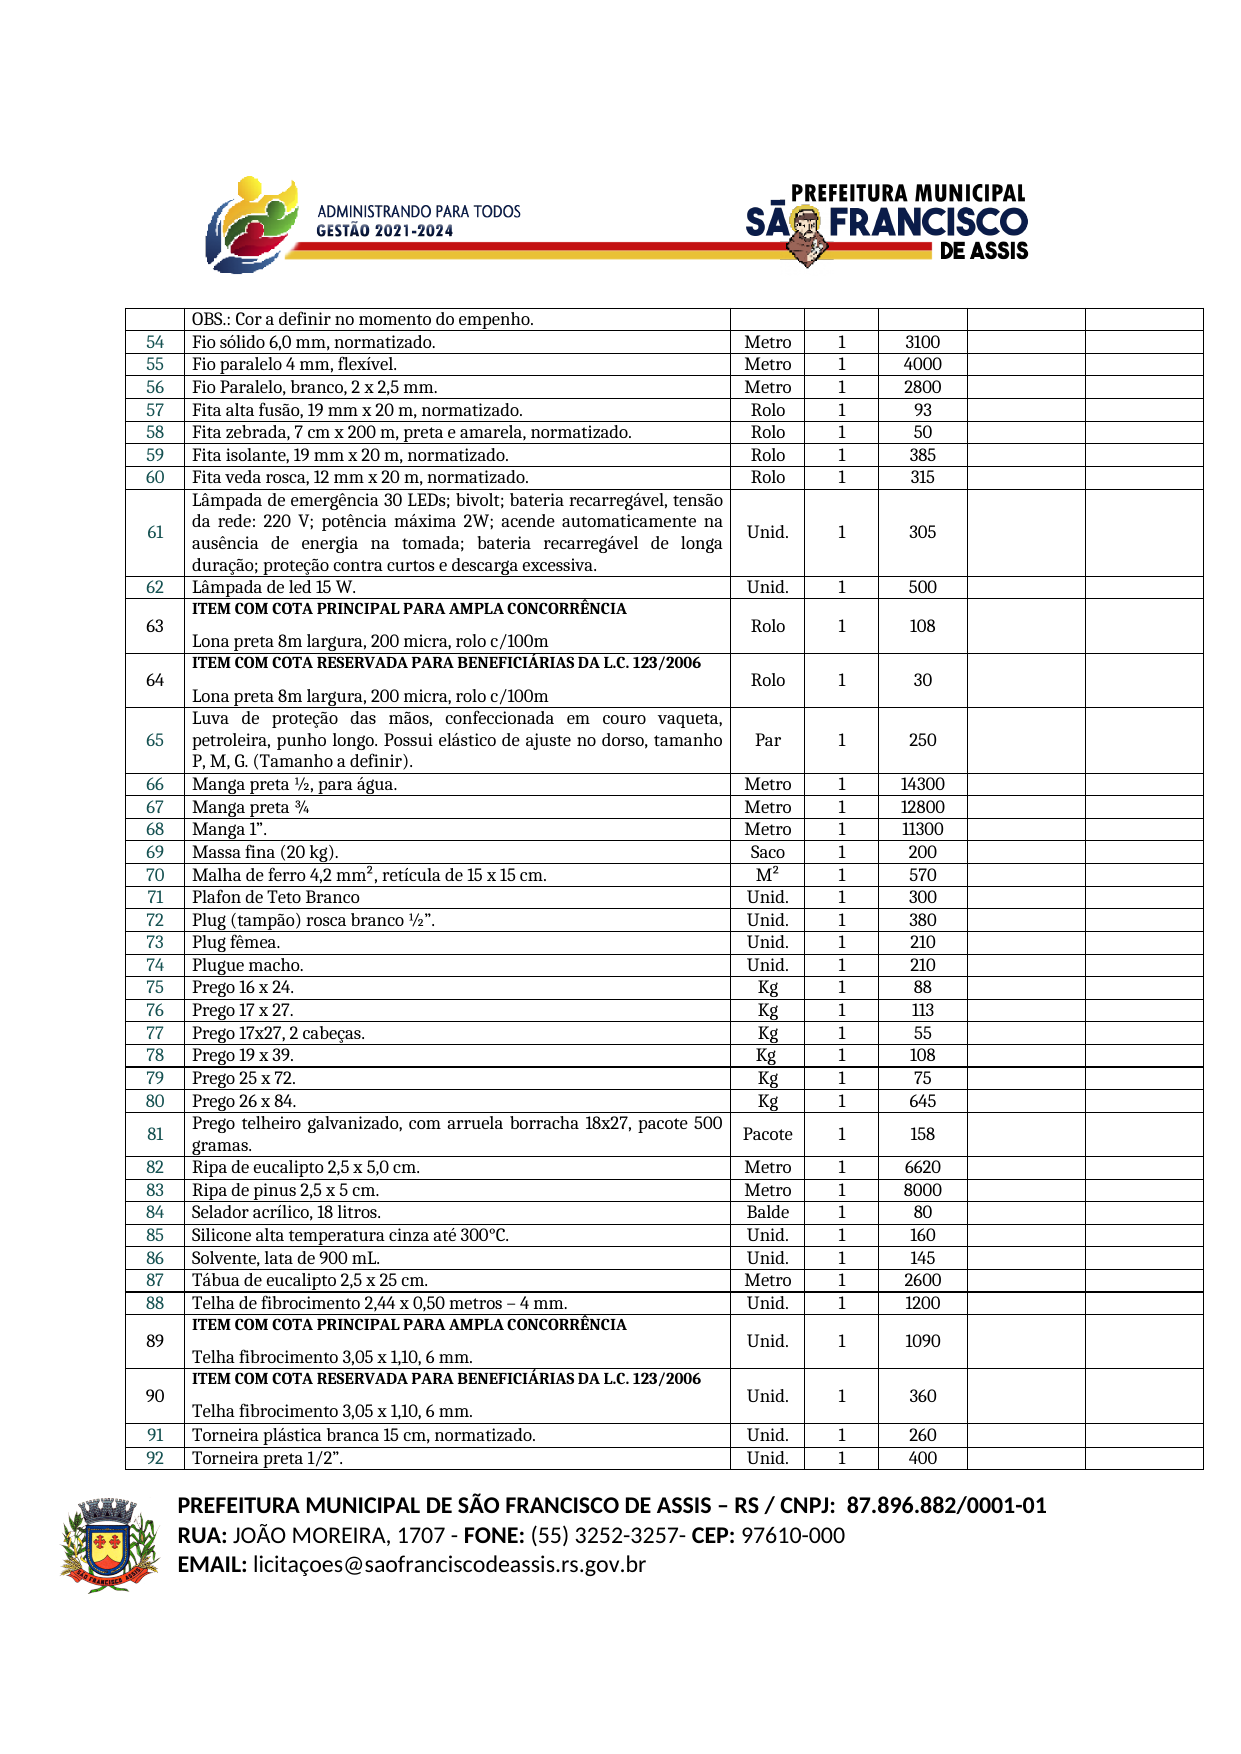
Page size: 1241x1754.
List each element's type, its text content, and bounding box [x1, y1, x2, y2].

table_cell 210 [879, 932, 967, 953]
table_cell 86 [126, 1247, 184, 1269]
table_cell [968, 654, 1085, 707]
table_cell 11300 [879, 819, 967, 840]
table_cell [731, 309, 804, 330]
table_cell 1 [805, 422, 878, 443]
table_cell [1086, 977, 1203, 999]
table_cell 56 [126, 376, 184, 398]
table_cell Kg [731, 1090, 804, 1112]
table_cell 1 [805, 376, 878, 398]
table_cell 76 [126, 1000, 184, 1021]
table_cell 1200 [879, 1293, 967, 1314]
table_cell 6620 [879, 1157, 967, 1178]
table_cell M² [731, 864, 804, 886]
table_cell [1086, 819, 1203, 840]
table_cell [1086, 708, 1203, 773]
table_cell [968, 932, 1085, 953]
table_cell [968, 1369, 1085, 1423]
table_cell Unid. [731, 577, 804, 598]
table_cell Unid. [731, 955, 804, 976]
table_cell Fio sólido 6,0 mm, normatizado. [185, 331, 730, 353]
table_cell Solvente, lata de 900 mL. [185, 1247, 730, 1269]
table_cell 1090 [879, 1315, 967, 1368]
table_cell [805, 309, 878, 330]
table_cell 1 [805, 354, 878, 375]
table_cell [1086, 577, 1203, 598]
table_cell 360 [879, 1369, 967, 1423]
table_cell [1086, 1202, 1203, 1224]
table_cell [1086, 796, 1203, 818]
table_cell 315 [879, 467, 967, 488]
table_cell [1086, 774, 1203, 795]
table_cell 1 [805, 1448, 878, 1469]
table_cell 88 [126, 1293, 184, 1314]
table_cell [968, 1022, 1085, 1044]
table_cell Unid. [731, 887, 804, 908]
table_cell [968, 599, 1085, 653]
table_cell 75 [879, 1068, 967, 1089]
table_cell 1 [805, 1369, 878, 1423]
table_cell 1 [805, 599, 878, 653]
table_cell 54 [126, 331, 184, 353]
table_cell [1086, 841, 1203, 863]
table_cell ITEM COM COTA RESERVADA PARA BENEFICIÁRIAS DA L.C. 123/2006 Telha fibrocimento 3,05 x 1,10, 6 mm. [185, 1369, 730, 1423]
table_cell 62 [126, 577, 184, 598]
table_cell Rolo [731, 654, 804, 707]
table_cell [968, 1315, 1085, 1368]
table_cell 59 [126, 444, 184, 466]
table_cell [968, 1045, 1085, 1066]
table_cell 400 [879, 1448, 967, 1469]
table_cell [968, 1090, 1085, 1112]
table_cell Metro [731, 796, 804, 818]
table_cell [968, 1157, 1085, 1178]
table_cell [968, 399, 1085, 421]
table_cell 2600 [879, 1270, 967, 1291]
table_cell 1 [805, 864, 878, 886]
table_cell [1086, 599, 1203, 653]
table_cell 1 [805, 1247, 878, 1269]
table_cell [1086, 1045, 1203, 1066]
table_cell [968, 444, 1085, 466]
table_cell Par [731, 708, 804, 773]
table_cell 65 [126, 708, 184, 773]
table_cell 1 [805, 796, 878, 818]
table_cell Plugue macho. [185, 955, 730, 976]
table_cell Metro [731, 1180, 804, 1201]
table_cell [968, 1068, 1085, 1089]
table_cell Metro [731, 331, 804, 353]
table_cell ITEM COM COTA PRINCIPAL PARA AMPLA CONCORRÊNCIA Telha fibrocimento 3,05 x 1,10, 6 mm. [185, 1315, 730, 1368]
table_cell 88 [879, 977, 967, 999]
table_cell [1086, 887, 1203, 908]
table_cell 63 [126, 599, 184, 653]
table_cell 1 [805, 1293, 878, 1314]
table_cell Manga preta ½, para água. [185, 774, 730, 795]
table_cell 1 [805, 577, 878, 598]
table_cell 50 [879, 422, 967, 443]
table_cell Metro [731, 354, 804, 375]
table_cell Prego 17 x 27. [185, 1000, 730, 1021]
table_cell Prego 26 x 84. [185, 1090, 730, 1112]
table_cell Lâmpada de led 15 W. [185, 577, 730, 598]
table_cell Unid. [731, 1448, 804, 1469]
table_cell 1 [805, 1225, 878, 1246]
table_cell Luva de proteção das mãos, confeccionada em couro vaqueta, petroleira, punho longo. Possui elástico de ajuste no dorso, tamanho P, M, G. (Tamanho a definir). [185, 708, 730, 773]
table_cell Ripa de eucalipto 2,5 x 5,0 cm. [185, 1157, 730, 1178]
table_cell 78 [126, 1045, 184, 1066]
table_cell OBS.: Cor a definir no momento do empenho. [185, 309, 730, 330]
table_cell [968, 1270, 1085, 1291]
table_cell [879, 309, 967, 330]
table_cell Metro [731, 376, 804, 398]
table_cell 61 [126, 490, 184, 576]
table_cell 1 [805, 1045, 878, 1066]
table_cell [968, 1424, 1085, 1447]
table_cell 84 [126, 1202, 184, 1224]
table_cell [1086, 932, 1203, 953]
table_cell [1086, 1090, 1203, 1112]
table_cell [968, 1202, 1085, 1224]
table_cell Unid. [731, 909, 804, 931]
table_cell Kg [731, 1022, 804, 1044]
table_cell 1 [805, 1315, 878, 1368]
table_cell 80 [126, 1090, 184, 1112]
table_cell [1086, 1225, 1203, 1246]
table_cell 75 [126, 977, 184, 999]
table_cell Saco [731, 841, 804, 863]
table_cell 79 [126, 1068, 184, 1089]
table_cell 1 [805, 955, 878, 976]
table_cell 83 [126, 1180, 184, 1201]
table_cell Prego telheiro galvanizado, com arruela borracha 18x27, pacote 500 gramas. [185, 1113, 730, 1156]
table_cell 8000 [879, 1180, 967, 1201]
table_cell Metro [731, 1157, 804, 1178]
table_cell 1 [805, 841, 878, 863]
table_cell Metro [731, 1270, 804, 1291]
table_cell Malha de ferro 4,2 mm², retícula de 15 x 15 cm. [185, 864, 730, 886]
table_cell [1086, 1369, 1203, 1423]
table_cell [1086, 1157, 1203, 1178]
table_cell 380 [879, 909, 967, 931]
table_cell [1086, 1424, 1203, 1447]
table_cell 385 [879, 444, 967, 466]
table_cell Kg [731, 1000, 804, 1021]
table_cell 1 [805, 1270, 878, 1291]
table_cell Rolo [731, 467, 804, 488]
table_cell 145 [879, 1247, 967, 1269]
table_cell Prego 25 x 72. [185, 1068, 730, 1089]
table_cell [1086, 399, 1203, 421]
table_cell Pacote [731, 1113, 804, 1156]
table_cell Lâmpada de emergência 30 LEDs; bivolt; bateria recarregável, tensão da rede: 220 V; potência máxima 2W; acende automaticamente na ausência de energia na tomada; bateria recarregável de longa duração; proteção contra curtos e descarga excessiva. [185, 490, 730, 576]
table_cell 1 [805, 819, 878, 840]
table_cell [968, 577, 1085, 598]
table_cell 67 [126, 796, 184, 818]
table_cell [1086, 354, 1203, 375]
table_cell 1 [805, 399, 878, 421]
table_cell [968, 864, 1085, 886]
table_cell Kg [731, 1068, 804, 1089]
table_cell Kg [731, 977, 804, 999]
table_cell [1086, 1448, 1203, 1469]
table_cell 300 [879, 887, 967, 908]
table_cell 108 [879, 1045, 967, 1066]
table_cell Unid. [731, 1247, 804, 1269]
table_cell 73 [126, 932, 184, 953]
table_cell [968, 819, 1085, 840]
table_cell [1086, 331, 1203, 353]
table_cell [1086, 1022, 1203, 1044]
table_cell Plug (tampão) rosca branco ½”. [185, 909, 730, 931]
table_cell [1086, 376, 1203, 398]
table_cell 80 [879, 1202, 967, 1224]
table_cell Metro [731, 774, 804, 795]
table_cell 1 [805, 887, 878, 908]
table_cell 12800 [879, 796, 967, 818]
table_cell [1086, 654, 1203, 707]
table_cell 71 [126, 887, 184, 908]
table_cell ITEM COM COTA PRINCIPAL PARA AMPLA CONCORRÊNCIA Lona preta 8m largura, 200 micra, rolo c/100m [185, 599, 730, 653]
table_cell Fita alta fusão, 19 mm x 20 m, normatizado. [185, 399, 730, 421]
table_cell 160 [879, 1225, 967, 1246]
table_cell 1 [805, 1000, 878, 1021]
table_cell 60 [126, 467, 184, 488]
table_cell 1 [805, 444, 878, 466]
table_cell Fio paralelo 4 mm, flexível. [185, 354, 730, 375]
table_cell Prego 17x27, 2 cabeças. [185, 1022, 730, 1044]
table_cell 108 [879, 599, 967, 653]
table_cell [968, 490, 1085, 576]
table_cell 1 [805, 932, 878, 953]
table_cell 260 [879, 1424, 967, 1447]
table_cell 30 [879, 654, 967, 707]
table_cell [968, 1113, 1085, 1156]
table_cell 1 [805, 467, 878, 488]
table_cell [1086, 1180, 1203, 1201]
table_cell 1 [805, 1157, 878, 1178]
table_cell Kg [731, 1045, 804, 1066]
table_cell Unid. [731, 1315, 804, 1368]
table_cell 210 [879, 955, 967, 976]
table_cell Unid. [731, 1225, 804, 1246]
table_cell 1 [805, 1113, 878, 1156]
table_cell 570 [879, 864, 967, 886]
table_cell [968, 887, 1085, 908]
table_cell Tábua de eucalipto 2,5 x 25 cm. [185, 1270, 730, 1291]
table_cell 1 [805, 654, 878, 707]
table_cell 1 [805, 1202, 878, 1224]
table_cell [1086, 1293, 1203, 1314]
table_cell Fita isolante, 19 mm x 20 m, normatizado. [185, 444, 730, 466]
table_cell 72 [126, 909, 184, 931]
table_cell 55 [879, 1022, 967, 1044]
table_cell [968, 796, 1085, 818]
table_cell [1086, 490, 1203, 576]
table_cell 200 [879, 841, 967, 863]
table_cell 250 [879, 708, 967, 773]
table_cell 1 [805, 490, 878, 576]
table_cell [968, 467, 1085, 488]
table_cell [968, 376, 1085, 398]
table_cell 2800 [879, 376, 967, 398]
table_cell [968, 1247, 1085, 1269]
table_cell [1086, 422, 1203, 443]
table_cell 58 [126, 422, 184, 443]
table_cell [1086, 309, 1203, 330]
table_cell Fita zebrada, 7 cm x 200 m, preta e amarela, normatizado. [185, 422, 730, 443]
table_cell Torneira plástica branca 15 cm, normatizado. [185, 1424, 730, 1447]
table_cell [968, 955, 1085, 976]
table_cell 93 [879, 399, 967, 421]
table_cell [1086, 467, 1203, 488]
table_cell [968, 1448, 1085, 1469]
table_cell 70 [126, 864, 184, 886]
table_cell Silicone alta temperatura cinza até 300°C. [185, 1225, 730, 1246]
table_cell 66 [126, 774, 184, 795]
table_cell 55 [126, 354, 184, 375]
table_cell 92 [126, 1448, 184, 1469]
table_cell 3100 [879, 331, 967, 353]
table_cell [1086, 1113, 1203, 1156]
table_cell 305 [879, 490, 967, 576]
table_cell 1 [805, 331, 878, 353]
table_cell 1 [805, 708, 878, 773]
table_cell 81 [126, 1113, 184, 1156]
table_cell 14300 [879, 774, 967, 795]
table_cell 645 [879, 1090, 967, 1112]
table_cell [968, 909, 1085, 931]
table_cell [1086, 864, 1203, 886]
table_cell Rolo [731, 399, 804, 421]
table_cell 1 [805, 774, 878, 795]
table_cell [968, 309, 1085, 330]
table_cell [968, 1225, 1085, 1246]
table_cell Massa fina (20 kg). [185, 841, 730, 863]
table_cell 1 [805, 1068, 878, 1089]
table_cell 77 [126, 1022, 184, 1044]
table_cell Rolo [731, 599, 804, 653]
table_cell 1 [805, 1090, 878, 1112]
table_cell [1086, 909, 1203, 931]
table_cell Unid. [731, 1293, 804, 1314]
table_cell [126, 309, 184, 330]
table_cell 82 [126, 1157, 184, 1178]
table_cell Telha de fibrocimento 2,44 x 0,50 metros – 4 mm. [185, 1293, 730, 1314]
table_cell 85 [126, 1225, 184, 1246]
table_cell [968, 1293, 1085, 1314]
table_cell Rolo [731, 444, 804, 466]
table_cell 89 [126, 1315, 184, 1368]
table_cell Plafon de Teto Branco [185, 887, 730, 908]
table_cell [968, 354, 1085, 375]
table_cell 1 [805, 1424, 878, 1447]
table_cell 1 [805, 1022, 878, 1044]
table_cell 87 [126, 1270, 184, 1291]
table_cell 74 [126, 955, 184, 976]
table_cell [968, 841, 1085, 863]
table_cell [1086, 1247, 1203, 1269]
table_cell Unid. [731, 490, 804, 576]
table_cell [1086, 444, 1203, 466]
table_cell 1 [805, 1180, 878, 1201]
table_cell [968, 977, 1085, 999]
table_cell Plug fêmea. [185, 932, 730, 953]
table_cell Metro [731, 819, 804, 840]
table_cell [1086, 1068, 1203, 1089]
table_cell Manga 1”. [185, 819, 730, 840]
table_cell Fio Paralelo, branco, 2 x 2,5 mm. [185, 376, 730, 398]
table_cell 69 [126, 841, 184, 863]
table_cell 68 [126, 819, 184, 840]
table_cell [1086, 1315, 1203, 1368]
table_cell [968, 422, 1085, 443]
table_cell 1 [805, 977, 878, 999]
table_cell 1 [805, 909, 878, 931]
table_cell [968, 1180, 1085, 1201]
table_cell 57 [126, 399, 184, 421]
table_cell Prego 16 x 24. [185, 977, 730, 999]
table_cell [1086, 955, 1203, 976]
table_cell 158 [879, 1113, 967, 1156]
table_cell Rolo [731, 422, 804, 443]
table_cell Unid. [731, 1424, 804, 1447]
table_cell Manga preta ¾ [185, 796, 730, 818]
table_cell [1086, 1000, 1203, 1021]
table_cell [968, 331, 1085, 353]
table_cell Torneira preta 1/2”. [185, 1448, 730, 1469]
table_cell [968, 708, 1085, 773]
table_cell Selador acrílico, 18 litros. [185, 1202, 730, 1224]
table_cell 64 [126, 654, 184, 707]
table_cell [968, 1000, 1085, 1021]
table_cell 4000 [879, 354, 967, 375]
table_cell Unid. [731, 1369, 804, 1423]
table_cell Balde [731, 1202, 804, 1224]
table_cell [968, 774, 1085, 795]
table_cell Ripa de pinus 2,5 x 5 cm. [185, 1180, 730, 1201]
table_cell Fita veda rosca, 12 mm x 20 m, normatizado. [185, 467, 730, 488]
table_cell Unid. [731, 932, 804, 953]
table_cell 113 [879, 1000, 967, 1021]
table_cell ITEM COM COTA RESERVADA PARA BENEFICIÁRIAS DA L.C. 123/2006 Lona preta 8m largura, 200 micra, rolo c/100m [185, 654, 730, 707]
table_cell 91 [126, 1424, 184, 1447]
table_cell 500 [879, 577, 967, 598]
table_cell Prego 19 x 39. [185, 1045, 730, 1066]
table_cell 90 [126, 1369, 184, 1423]
table_cell [1086, 1270, 1203, 1291]
